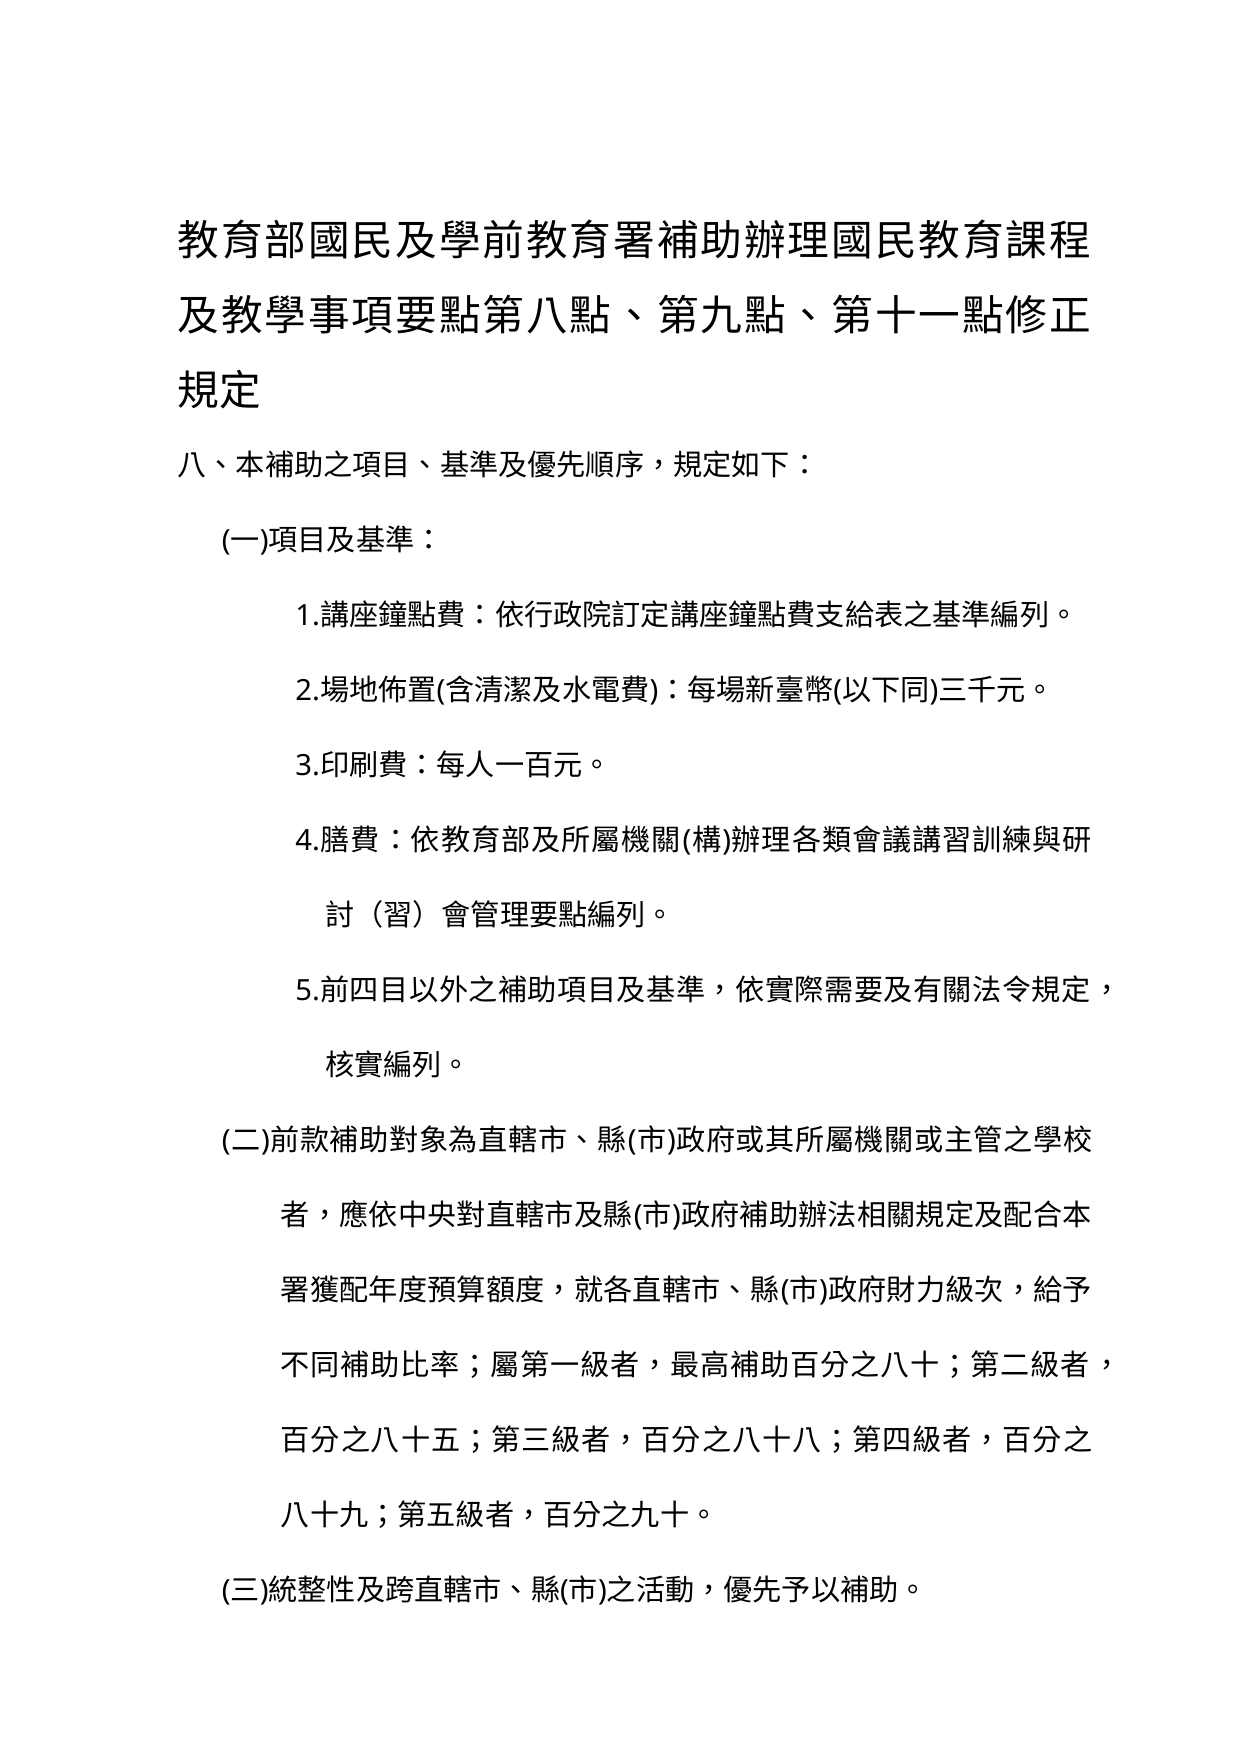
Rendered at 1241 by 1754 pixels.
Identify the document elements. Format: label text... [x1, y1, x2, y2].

text 教育部國民及學前教育署補助辦理國民教育課程及教學事項要點第八點、第九點、第十一點修正規定 [177, 200, 1092, 425]
text 1.講座鐘點費：依行政院訂定講座鐘點費支給表之基準編列。 [295, 575, 1092, 650]
text (二)前款補助對象為直轄市、縣(市)政府或其所屬機關或主管之學校者，應依中央對直轄市及縣(市)政府補助辦法相關規定及配合本署獲配年度預算額度，就各直轄市、縣(市)政府財力級次，給予不同補助比率；屬第一級者，最高補助百分之八十；第二級者，百分之八十五；第三級者，百分之八十八；第四級者，百分之八十九；第五級者，百分之九十。 [222, 1100, 1092, 1550]
text 2.場地佈置(含清潔及水電費)：每場新臺幣(以下同)三千元。 [295, 650, 1092, 725]
text (三)統整性及跨直轄市、縣(市)之活動，優先予以補助。 [222, 1550, 1092, 1625]
text 八、本補助之項目、基準及優先順序，規定如下： [177, 425, 1092, 500]
text 4.膳費：依教育部及所屬機關(構)辦理各類會議講習訓練與研討（習）會管理要點編列。 [295, 800, 1092, 950]
text 5.前四目以外之補助項目及基準，依實際需要及有關法令規定，核實編列。 [295, 950, 1092, 1100]
text (一)項目及基準： [222, 500, 1092, 575]
text 3.印刷費：每人一百元。 [295, 725, 1092, 800]
